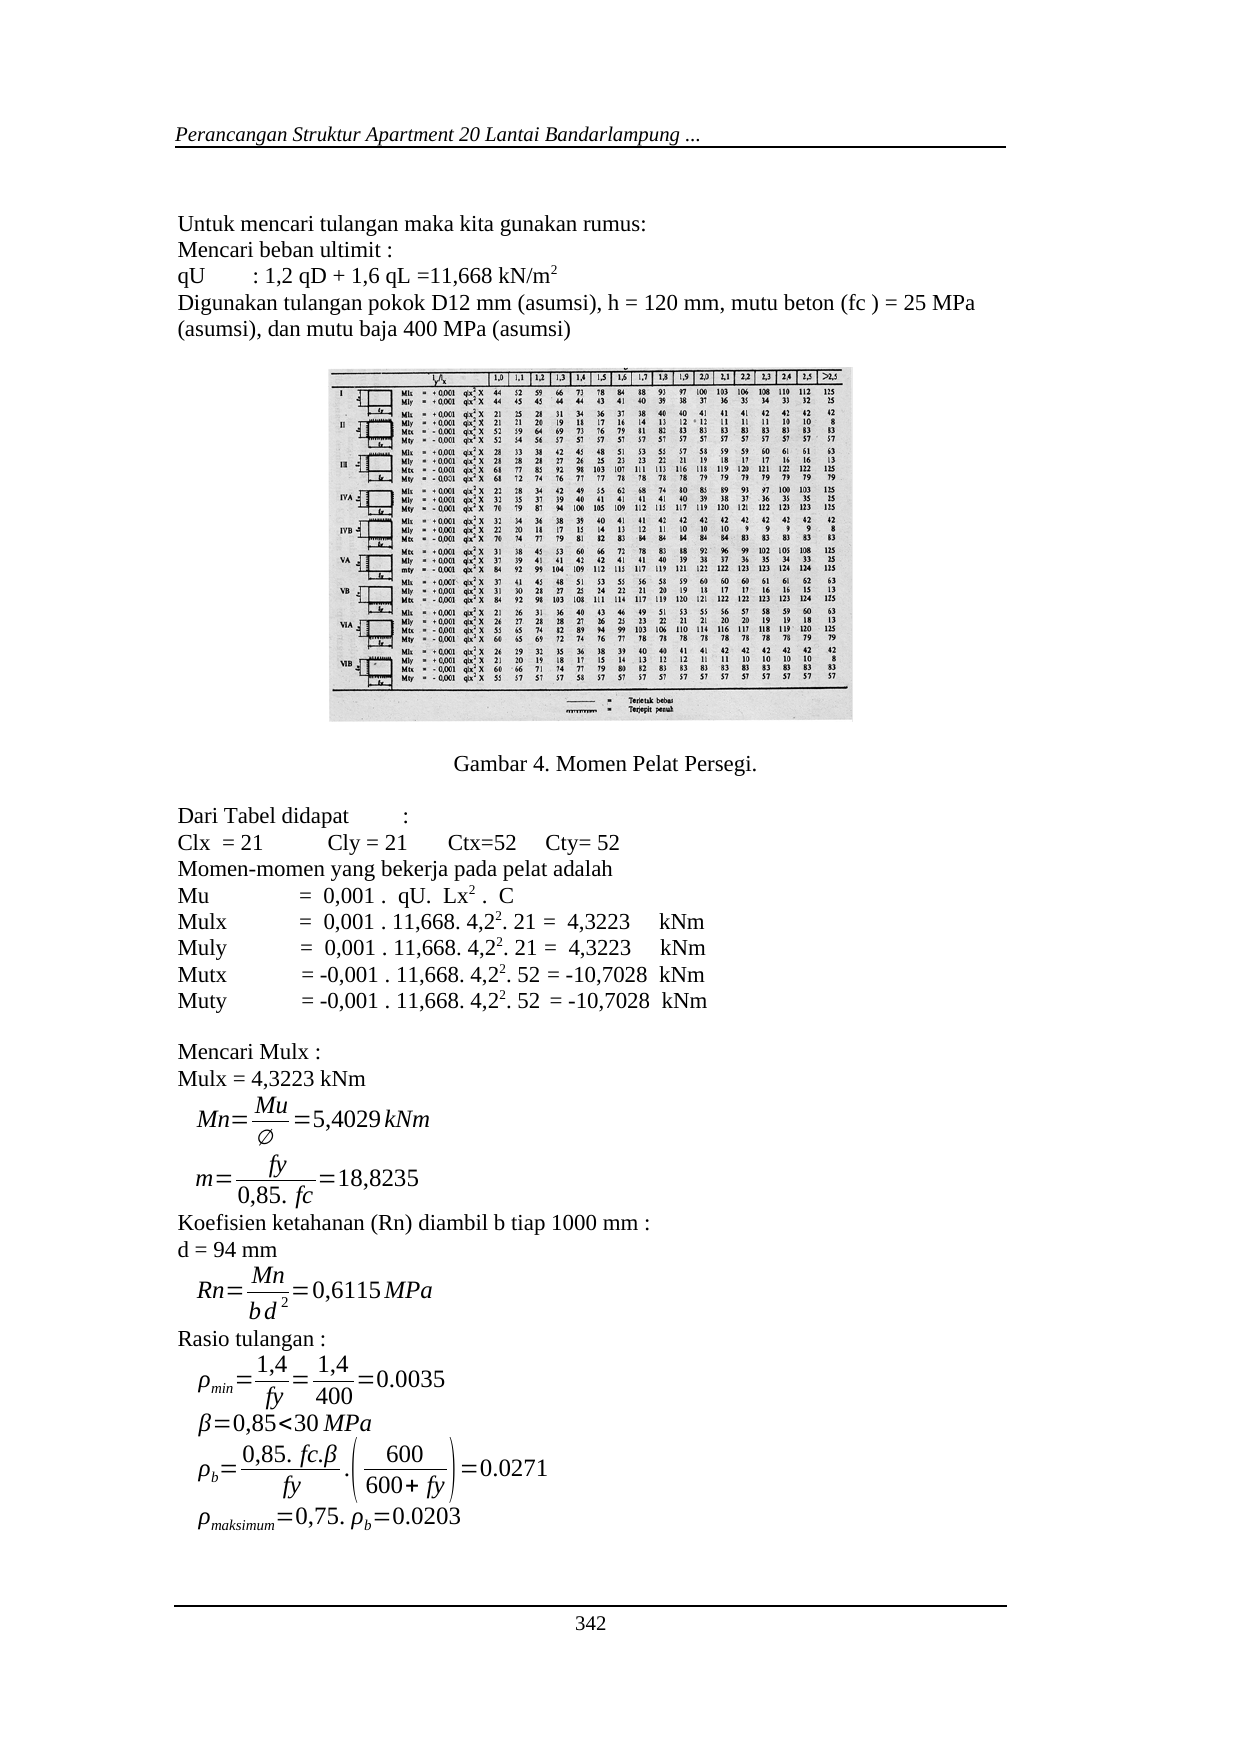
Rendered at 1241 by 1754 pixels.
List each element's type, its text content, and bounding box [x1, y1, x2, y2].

text Digunakan tulangan pokok D12 mm (asumsi), h = 120 mm, mutu beton (fc ) = 25 MPa (asumsi), dan mutu baja 400 MPa (asumsi) [177, 289, 1004, 341]
text Mulx = 0,001 . 11,668. 4,22. 21 = 4,3223 kNm [177, 908, 1004, 934]
text d = 94 mm [177, 1236, 1004, 1262]
text Muly = 0,001 . 11,668. 4,22. 21 = 4,3223 kNm [177, 934, 1004, 961]
picture [328, 367, 853, 724]
text Untuk mencari tulangan maka kita gunakan rumus: [177, 209, 1004, 236]
text Rasio tulangan : [177, 1324, 1004, 1351]
text Mencari beban ultimit : [177, 236, 1004, 262]
text Clx = 21 Cly = 21 Ctx=52 Cty= 52 [177, 829, 1004, 855]
text Dari Tabel didapat : [177, 803, 1004, 829]
text qU : 1,2 qD + 1,6 qL =11,668 kN/m2 [177, 262, 1004, 289]
text Mencari Mulx : [177, 1038, 1004, 1065]
text Mutx = -0,001 . 11,668. 4,22. 52 = -10,7028 kNm [177, 961, 1004, 987]
text Mu = 0,001 . qU. Lx2 . C [177, 882, 1004, 908]
text Muty = -0,001 . 11,668. 4,22. 52 = -10,7028 kNm [177, 987, 1004, 1013]
text Gambar 4. Momen Pelat Persegi. [177, 750, 1004, 776]
text Momen-momen yang bekerja pada pelat adalah [177, 855, 1004, 882]
text Koefisien ketahanan (Rn) diambil b tiap 1000 mm : [177, 1209, 1004, 1236]
text Mulx = 4,3223 kNm [177, 1065, 1004, 1091]
